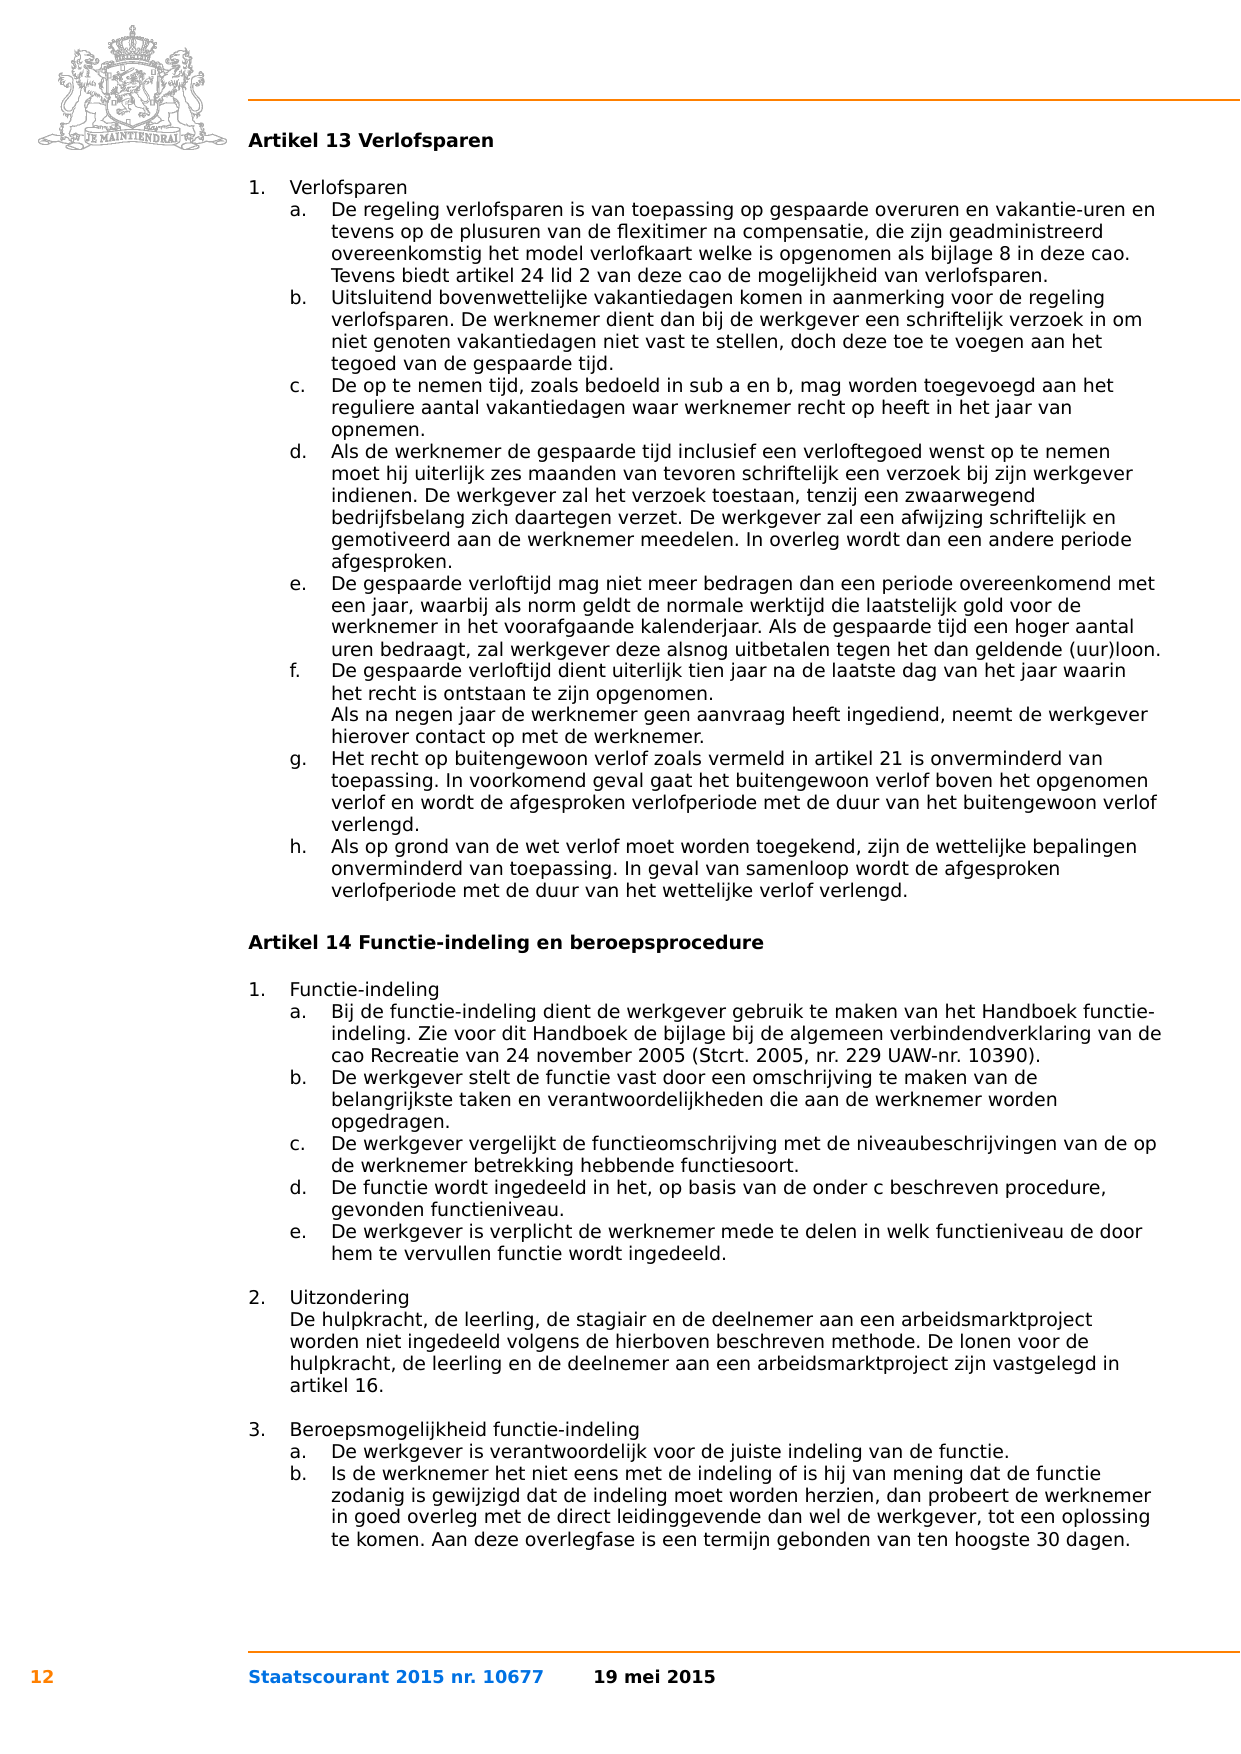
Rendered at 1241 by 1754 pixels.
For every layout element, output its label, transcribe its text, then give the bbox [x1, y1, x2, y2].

text c. De werkgever vergelijkt de functieomschrijving met de niveaubeschrijvingen van de op de werknemer betrekking hebbende functiesoort. [289, 1133, 1163, 1177]
text 2. Uitzondering [248, 1287, 1163, 1309]
text Als na negen jaar de werknemer geen aanvraag heeft ingediend, neemt de werkgever hierover contact op met de werknemer. [331, 704, 1163, 748]
text d. Als de werknemer de gespaarde tijd inclusief een verloftegoed wenst op te nemen moet hij uiterlijk zes maanden van tevoren schriftelijk een verzoek bij zijn werkgever indienen. De werkgever zal het verzoek toestaan, tenzij een zwaarwegend bedrijfsbelang zich daartegen verzet. De werkgever zal een afwijzing schriftelijk en gemotiveerd aan de werknemer meedelen. In overleg wordt dan een andere periode afgesproken. [289, 441, 1163, 572]
text b. Is de werknemer het niet eens met de indeling of is hij van mening dat de functie zodanig is gewijzigd dat de indeling moet worden herzien, dan probeert de werknemer in goed overleg met de direct leidinggevende dan wel de werkgever, tot een oplossing te komen. Aan deze overlegfase is een termijn gebonden van ten hoogste 30 dagen. [289, 1462, 1163, 1550]
subtitle Artikel 13 Verlofsparen [248, 130, 1163, 152]
text b. De werkgever stelt de functie vast door een omschrijving te maken van de belangrijkste taken en verantwoordelijkheden die aan de werknemer worden opgedragen. [289, 1067, 1163, 1133]
text b. Uitsluitend bovenwettelijke vakantiedagen komen in aanmerking voor de regeling verlofsparen. De werknemer dient dan bij de werkgever een schriftelijk verzoek in om niet genoten vakantiedagen niet vast te stellen, doch deze toe te voegen aan het tegoed van de gespaarde tijd. [289, 287, 1163, 375]
text 1. Verlofsparen [248, 177, 1163, 199]
subtitle Artikel 14 Functie-indeling en beroepsprocedure [248, 932, 1163, 954]
text 3. Beroepsmogelijkheid functie-indeling [248, 1418, 1163, 1441]
text f. De gespaarde verloftijd dient uiterlijk tien jaar na de laatste dag van het jaar waarin het recht is ontstaan te zijn opgenomen. [289, 660, 1163, 704]
text e. De werkgever is verplicht de werknemer mede te delen in welk functieniveau de door hem te vervullen functie wordt ingedeeld. [289, 1221, 1163, 1265]
text d. De functie wordt ingedeeld in het, op basis van de onder c beschreven procedure, gevonden functieniveau. [289, 1177, 1163, 1221]
text h. Als op grond van de wet verlof moet worden toegekend, zijn de wettelijke bepalingen onverminderd van toepassing. In geval van samenloop wordt de afgesproken verlofperiode met de duur van het wettelijke verlof verlengd. [289, 836, 1163, 902]
text c. De op te nemen tijd, zoals bedoeld in sub a en b, mag worden toegevoegd aan het reguliere aantal vakantiedagen waar werknemer recht op heeft in het jaar van opnemen. [289, 375, 1163, 441]
text a. De werkgever is verantwoordelijk voor de juiste indeling van de functie. [289, 1441, 1163, 1462]
text a. De regeling verlofsparen is van toepassing op gespaarde overuren en vakantie-uren en tevens op de plusuren van de flexitimer na compensatie, die zijn geadministreerd overeenkomstig het model verlofkaart welke is opgenomen als bijlage 8 in deze cao. Tevens biedt artikel 24 lid 2 van deze cao de mogelijkheid van verlofsparen. [289, 199, 1163, 287]
text a. Bij de functie-indeling dient de werkgever gebruik te maken van het Handboek functie-indeling. Zie voor dit Handboek de bijlage bij de algemeen verbindendverklaring van de cao Recreatie van 24 november 2005 (Stcrt. 2005, nr. 229 UAW-nr. 10390). [289, 1001, 1163, 1067]
text De hulpkracht, de leerling, de stagiair en de deelnemer aan een arbeidsmarktproject worden niet ingedeeld volgens de hierboven beschreven methode. De lonen voor de hulpkracht, de leerling en de deelnemer aan een arbeidsmarktproject zijn vastgelegd in artikel 16. [289, 1309, 1163, 1397]
text 1. Functie-indeling [248, 979, 1163, 1001]
text g. Het recht op buitengewoon verlof zoals vermeld in artikel 21 is onverminderd van toepassing. In voorkomend geval gaat het buitengewoon verlof boven het opgenomen verlof en wordt de afgesproken verlofperiode met de duur van het buitengewoon verlof verlengd. [289, 748, 1163, 836]
text e. De gespaarde verloftijd mag niet meer bedragen dan een periode overeenkomend met een jaar, waarbij als norm geldt de normale werktijd die laatstelijk gold voor de werknemer in het voorafgaande kalenderjaar. Als de gespaarde tijd een hoger aantal uren bedraagt, zal werkgever deze alsnog uitbetalen tegen het dan geldende (uur)loon. [289, 572, 1163, 660]
picture [38, 25, 227, 150]
